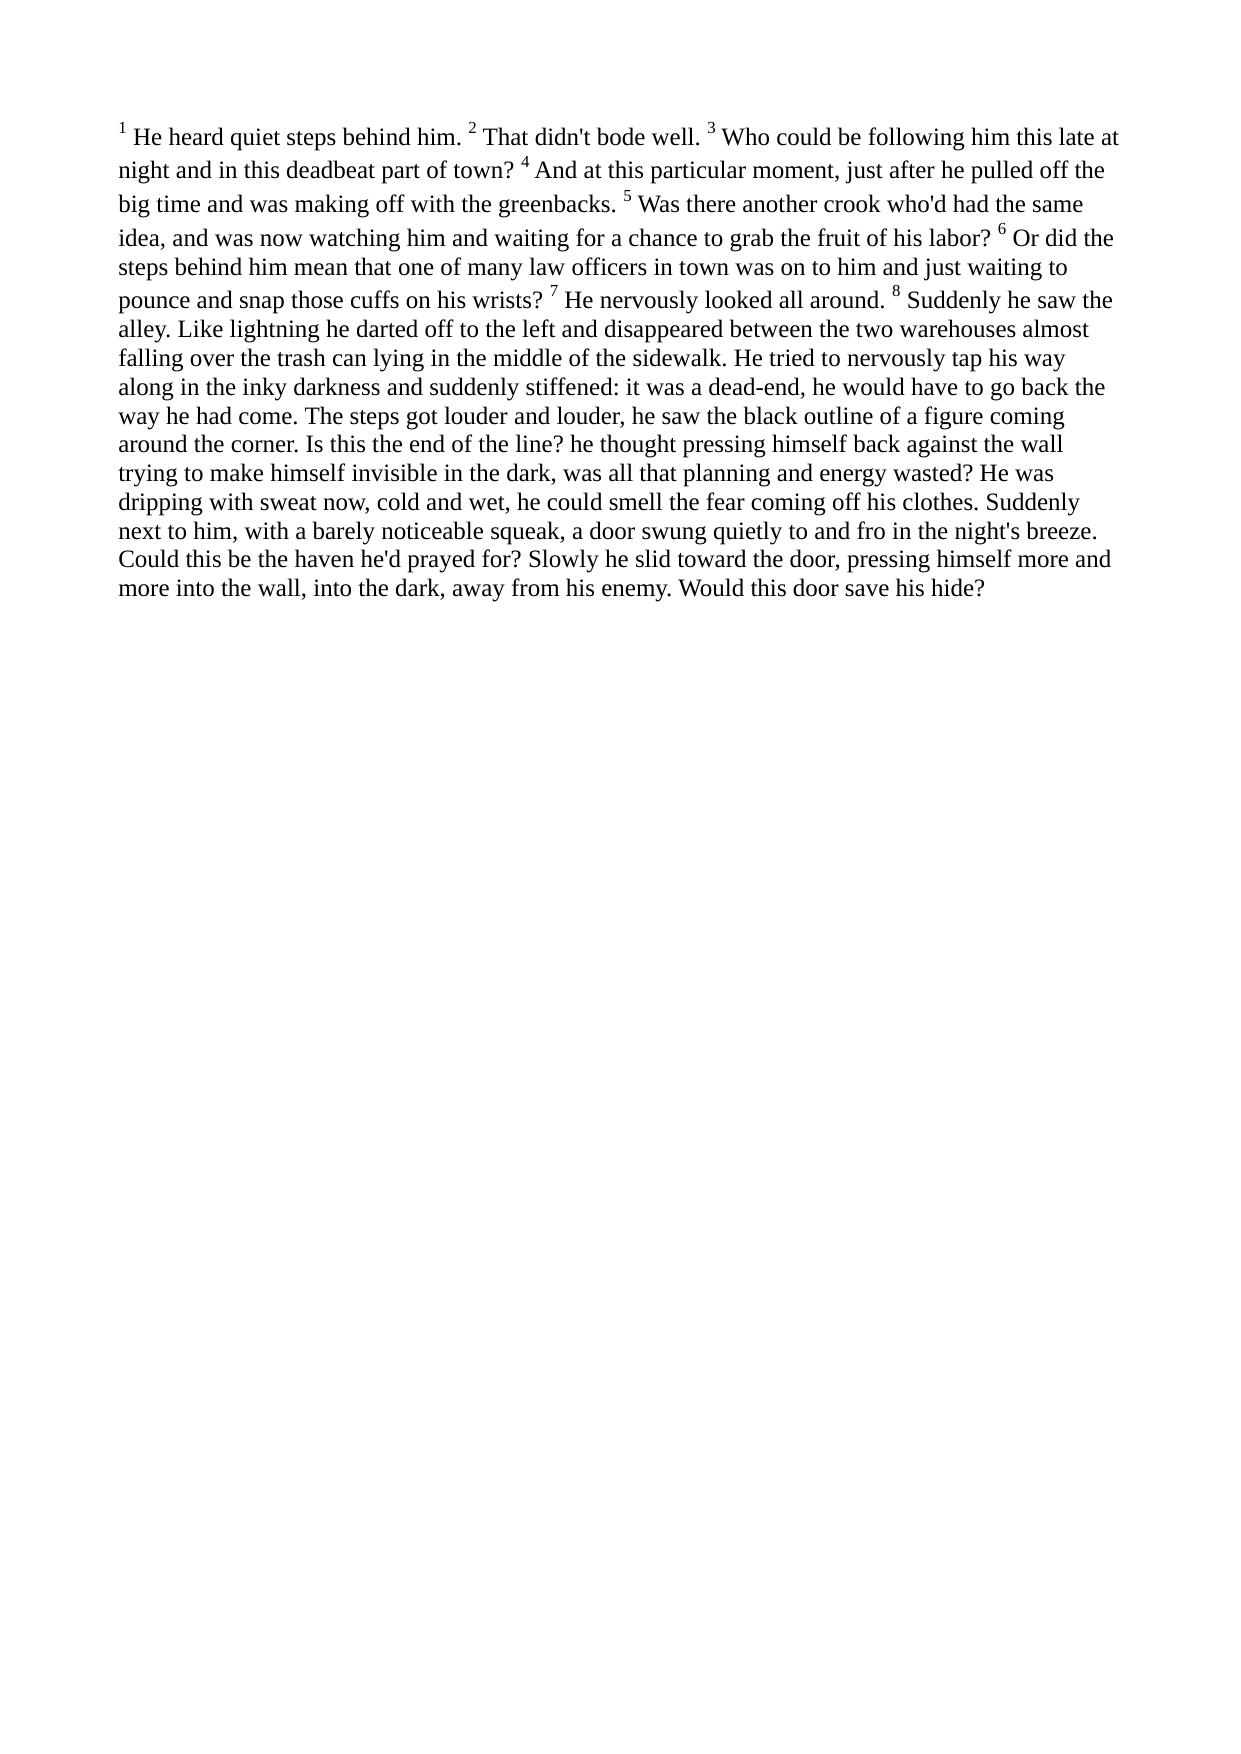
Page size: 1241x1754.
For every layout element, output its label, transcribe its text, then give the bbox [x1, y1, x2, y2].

text 1 He heard quiet steps behind him. 2 That didn't bode well. 3 Who could be following him this late at night and in this deadbeat part of town? 4 And at this particular moment, just after he pulled off the big time and was making off with the greenbacks. 5 Was there another crook who'd had the same idea, and was now watching him and waiting for a chance to grab the fruit of his labor? 6 Or did the steps behind him mean that one of many law officers in town was on to him and just waiting to pounce and snap those cuffs on his wrists? 7 He nervously looked all around. 8 Suddenly he saw the alley. Like lightning he darted off to the left and disappeared between the two warehouses almost falling over the trash can lying in the middle of the sidewalk. He tried to nervously tap his way along in the inky darkness and suddenly stiffened: it was a dead-end, he would have to go back the way he had come. The steps got louder and louder, he saw the black outline of a figure coming around the corner. Is this the end of the line? he thought pressing himself back against the wall trying to make himself invisible in the dark, was all that planning and energy wasted? He was dripping with sweat now, cold and wet, he could smell the fear coming off his clothes. Suddenly next to him, with a barely noticeable squeak, a door swung quietly to and fro in the night's breeze. Could this be the haven he'd prayed for? Slowly he slid toward the door, pressing himself more and more into the wall, into the dark, away from his enemy. Would this door save his hide? [118, 118, 1122, 602]
